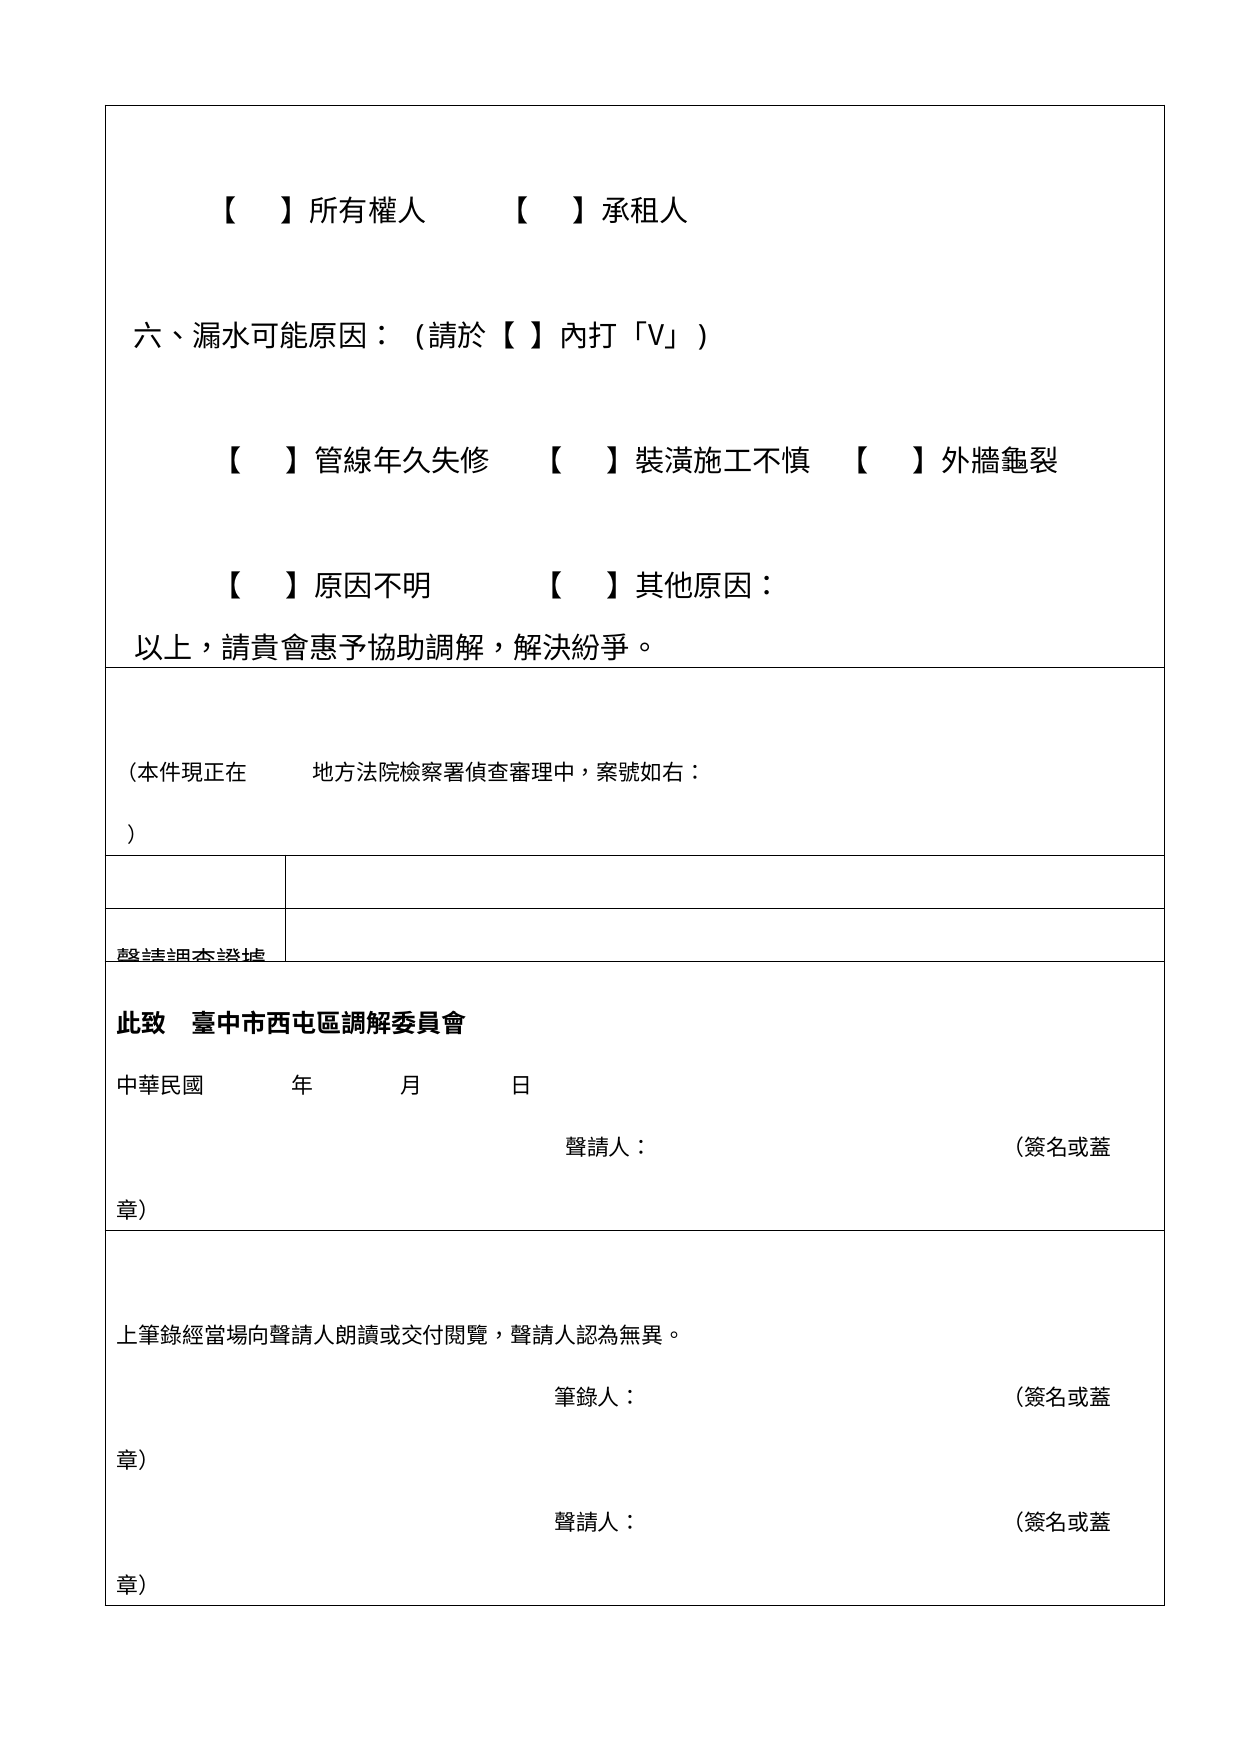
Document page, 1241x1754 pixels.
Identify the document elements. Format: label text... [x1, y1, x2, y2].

table_cell 證物名稱及件數 [106, 856, 285, 908]
table_cell 上筆錄經當場向聲請人朗讀或交付閱覽，聲請人認為無異。 筆錄人： （簽名或蓋章） 聲請人： （簽名或蓋章） [106, 1231, 1164, 1604]
table_cell 聲請調查證據 [106, 909, 285, 961]
table_cell 【 】所有權人 【 】承租人 六、漏水可能原因： (請於【 】內打「V」) 【 】管線年久失修 【 】裝潢施工不慎 【 】外牆龜裂 【 】原因不明 【 】其他原因： 以上，請貴會惠予協助調解，解決紛爭。 [106, 106, 1164, 667]
table_cell [286, 909, 1164, 961]
table_cell [286, 856, 1164, 908]
table_cell （本件現正在 地方法院檢察署偵查審理中，案號如右： ） [106, 668, 1164, 854]
table_cell 此致 臺中市西屯區調解委員會 中華民國 年 月 日 聲請人： （簽名或蓋章） [106, 962, 1164, 1229]
